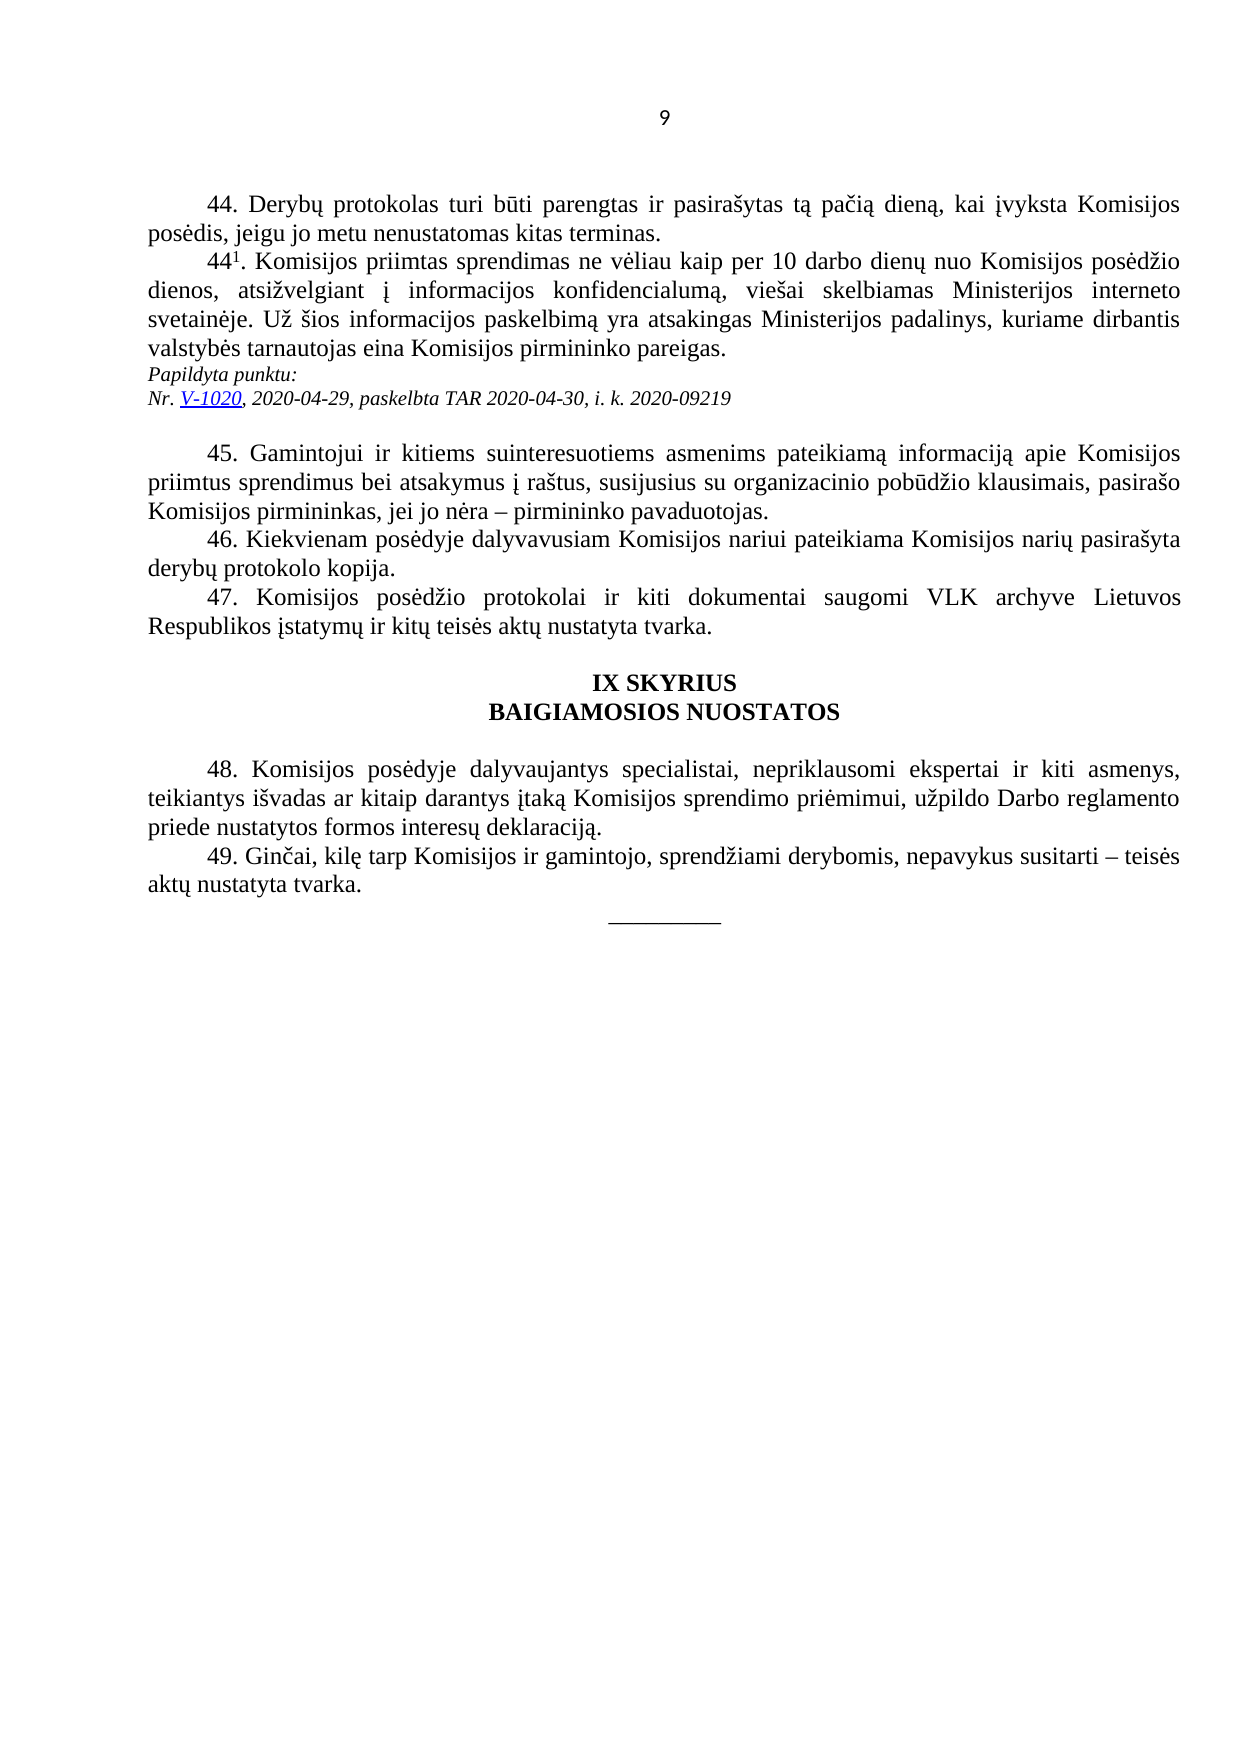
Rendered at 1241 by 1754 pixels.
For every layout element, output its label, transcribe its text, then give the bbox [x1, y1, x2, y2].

text Papildyta punktu: [148, 361, 1181, 386]
text 49. Ginčai, kilę tarp Komisijos ir gamintojo, sprendžiami derybomis, nepavykus susitarti – teisės aktų nustatyta tvarka. [148, 841, 1181, 898]
text 45. Gamintojui ir kitiems suinteresuotiems asmenims pateikiamą informaciją apie Komisijos priimtus sprendimus bei atsakymus į raštus, susijusius su organizacinio pobūdžio klausimais, pasirašo Komisijos pirmininkas, jei jo nėra – pirmininko pavaduotojas. [148, 438, 1181, 524]
text 441. Komisijos priimtas sprendimas ne vėliau kaip per 10 darbo dienų nuo Komisijos posėdžio dienos, atsižvelgiant į informacijos konfidencialumą, viešai skelbiamas Ministerijos interneto svetainėje. Už šios informacijos paskelbimą yra atsakingas Ministerijos padalinys, kuriame dirbantis valstybės tarnautojas eina Komisijos pirmininko pareigas. [148, 246, 1181, 361]
text Nr. V-1020, 2020-04-29, paskelbta TAR 2020-04-30, i. k. 2020-09219 [148, 386, 1181, 409]
text 47. Komisijos posėdžio protokolai ir kiti dokumentai saugomi VLK archyve Lietuvos Respublikos įstatymų ir kitų teisės aktų nustatyta tvarka. [148, 582, 1181, 639]
text IX SKYRIUS [148, 668, 1181, 697]
text 48. Komisijos posėdyje dalyvaujantys specialistai, nepriklausomi ekspertai ir kiti asmenys, teikiantys išvadas ar kitaip darantys įtaką Komisijos sprendimo priėmimui, užpildo Darbo reglamento priede nustatytos formos interesų deklaraciją. [148, 754, 1181, 841]
text 44. Derybų protokolas turi būti parengtas ir pasirašytas tą pačią dieną, kai įvyksta Komisijos posėdis, jeigu jo metu nenustatomas kitas terminas. [148, 189, 1181, 246]
text _________ [148, 898, 1181, 927]
text BAIGIAMOSIOS NUOSTATOS [148, 697, 1181, 726]
text 46. Kiekvienam posėdyje dalyvavusiam Komisijos nariui pateikiama Komisijos narių pasirašyta derybų protokolo kopija. [148, 524, 1181, 582]
